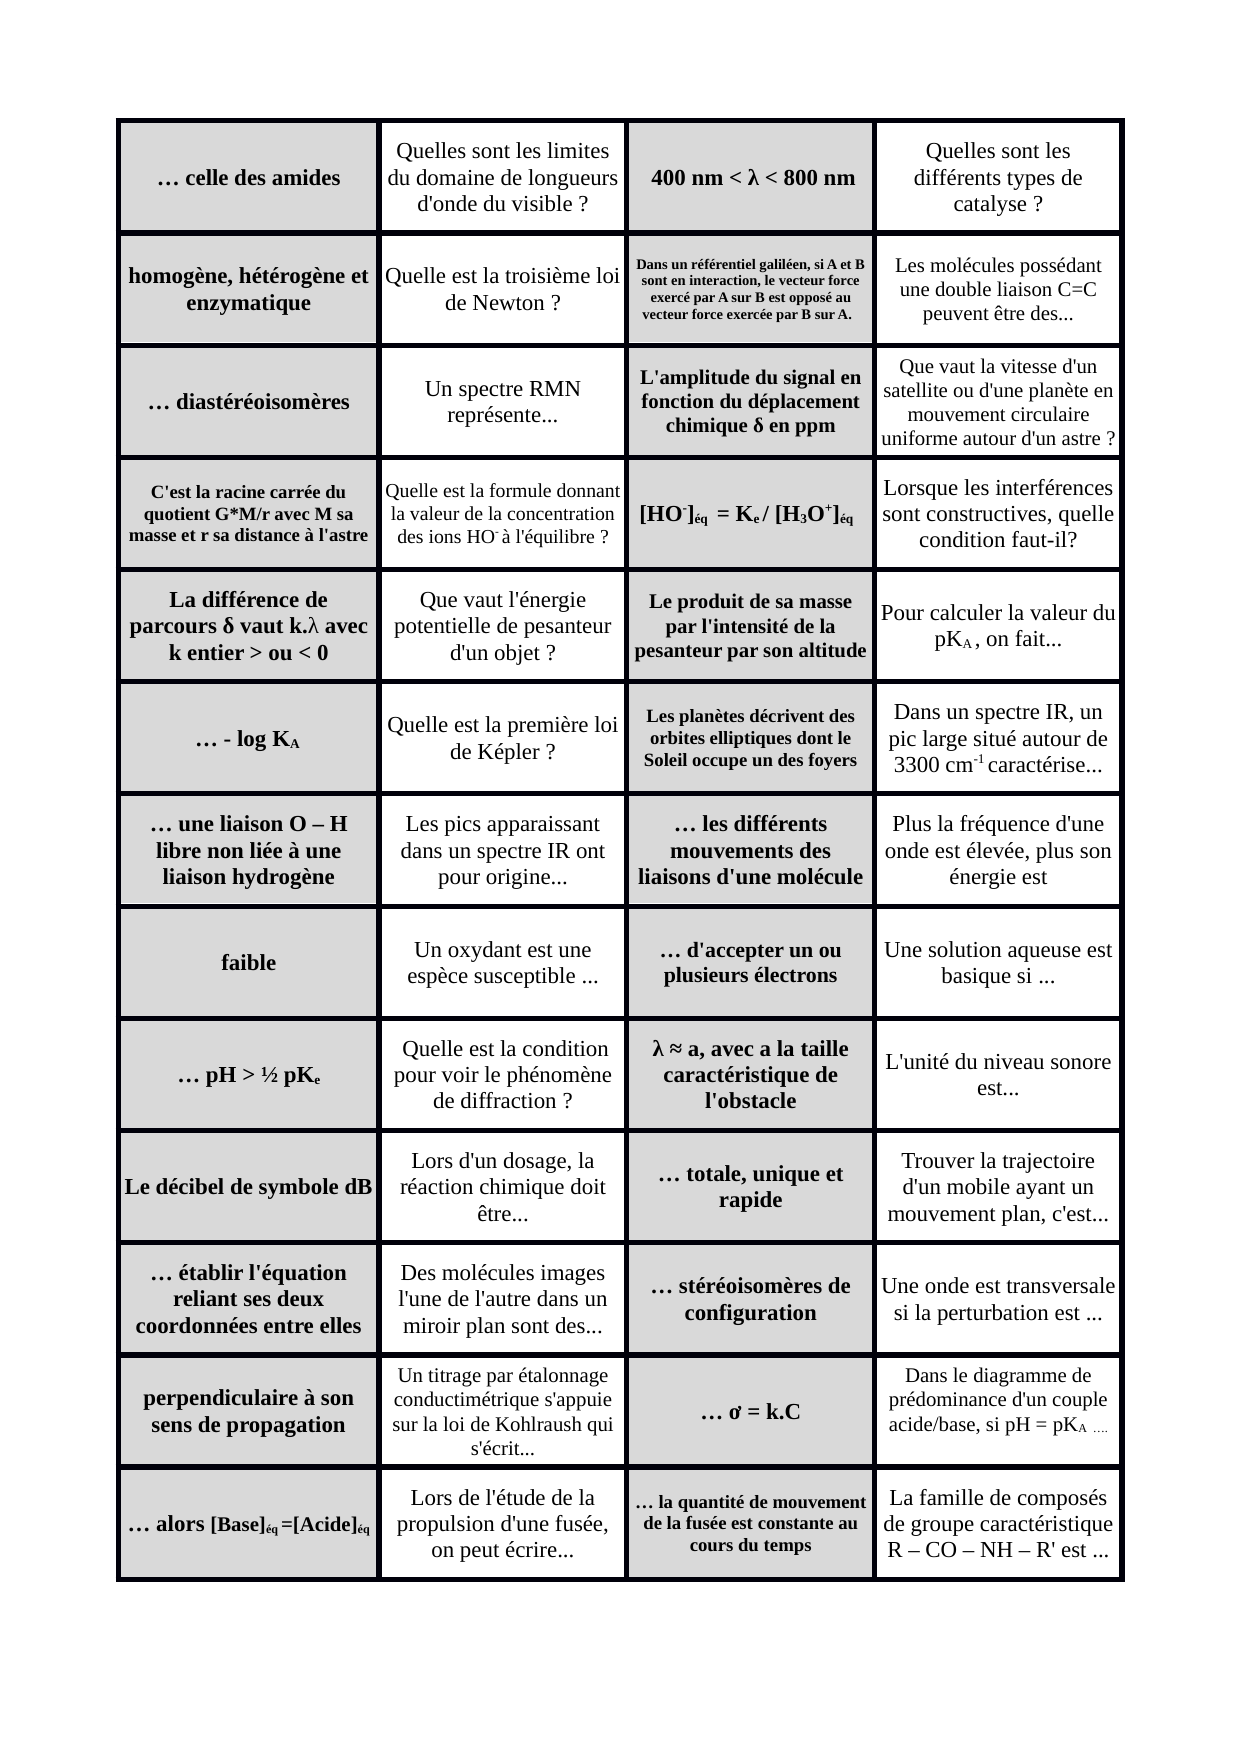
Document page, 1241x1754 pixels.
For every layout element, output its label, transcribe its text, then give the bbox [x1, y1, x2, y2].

table_cell λ ≈ a, avec a la taille caractéristique de l'obstacle [629, 1021, 872, 1128]
table_cell Trouver la trajectoire d'un mobile ayant un mouvement plan, c'est... [877, 1133, 1119, 1240]
table_cell La différence de parcours δ vaut k.λ avec k entier > ou < 0 [121, 572, 376, 679]
table_cell … d'accepter un ou plusieurs électrons [629, 909, 872, 1016]
table_cell La famille de composés de groupe caractéristique R – CO – NH – R' est ... [877, 1470, 1119, 1577]
table_cell Un titrage par étalonnage conductimétrique s'appuie sur la loi de Kohlraush qui s'écrit... [382, 1358, 624, 1464]
table_cell Quelle est la première loi de Képler ? [382, 684, 624, 791]
table_cell Les pics apparaissant dans un spectre IR ont pour origine... [382, 796, 624, 903]
table_cell … une liaison O – H libre non liée à une liaison hydrogène [121, 796, 376, 903]
table_cell Une solution aqueuse est basique si ... [877, 909, 1119, 1016]
table_header Quelles sont les différents types de catalyse ? [877, 123, 1119, 230]
table_cell Dans un référentiel galiléen, si A et B sont en interaction, le vecteur force exercé par A sur B est opposé au vecteur force exercée par B sur A. [629, 236, 872, 342]
table_cell Dans un spectre IR, un pic large situé autour de 3300 cm-1 caractérise... [877, 684, 1119, 791]
table_cell … pH > ½ pKe [121, 1021, 376, 1128]
table_cell Des molécules images l'une de l'autre dans un miroir plan sont des... [382, 1245, 624, 1352]
table_cell Que vaut la vitesse d'un satellite ou d'une planète en mouvement circulaire uniforme autour d'un astre ? [877, 348, 1119, 455]
table_cell … diastéréoisomères [121, 348, 376, 455]
table_cell Dans le diagramme de prédominance d'un couple acide/base, si pH = pKA …. [877, 1358, 1119, 1464]
table_cell [HO-]éq = Ke / [H3O+]éq [629, 460, 872, 567]
table_cell perpendiculaire à son sens de propagation [121, 1358, 376, 1464]
table_cell C'est la racine carrée du quotient G*M/r avec M sa masse et r sa distance à l'astre [121, 460, 376, 567]
table_cell Pour calculer la valeur du pKA , on fait... [877, 572, 1119, 679]
table_cell … ơ = k.C [629, 1358, 872, 1464]
table_cell Les planètes décrivent des orbites elliptiques dont le Soleil occupe un des foyers [629, 684, 872, 791]
table_cell … totale, unique et rapide [629, 1133, 872, 1240]
table_cell … alors [Base]éq =[Acide]éq [121, 1470, 376, 1577]
table_cell Le produit de sa masse par l'intensité de la pesanteur par son altitude [629, 572, 872, 679]
table_cell L'amplitude du signal en fonction du déplacement chimique δ en ppm [629, 348, 872, 455]
table_cell Quelle est la condition pour voir le phénomène de diffraction ? [382, 1021, 624, 1128]
table_header Quelles sont les limites du domaine de longueurs d'onde du visible ? [382, 123, 624, 230]
table_cell … stéréoisomères de configuration [629, 1245, 872, 1352]
table_header 400 nm < λ < 800 nm [629, 123, 872, 230]
table_header … celle des amides [121, 123, 376, 230]
table_cell … les différents mouvements des liaisons d'une molécule [629, 796, 872, 903]
table_cell Lors d'un dosage, la réaction chimique doit être... [382, 1133, 624, 1240]
table_cell Les molécules possédant une double liaison C=C peuvent être des... [877, 236, 1119, 342]
table_cell Lorsque les interférences sont constructives, quelle condition faut-il? [877, 460, 1119, 567]
table_cell … - log KA [121, 684, 376, 791]
table_cell faible [121, 909, 376, 1016]
table_cell … la quantité de mouvement de la fusée est constante au cours du temps [629, 1470, 872, 1577]
table_cell homogène, hétérogène et enzymatique [121, 236, 376, 342]
table_cell Lors de l'étude de la propulsion d'une fusée, on peut écrire... [382, 1470, 624, 1577]
table_cell Plus la fréquence d'une onde est élevée, plus son énergie est [877, 796, 1119, 903]
table_cell … établir l'équation reliant ses deux coordonnées entre elles [121, 1245, 376, 1352]
table_cell Quelle est la troisième loi de Newton ? [382, 236, 624, 342]
table_cell Quelle est la formule donnant la valeur de la concentration des ions HO- à l'équilibre ? [382, 460, 624, 567]
table_cell Un oxydant est une espèce susceptible ... [382, 909, 624, 1016]
table_cell L'unité du niveau sonore est... [877, 1021, 1119, 1128]
table_cell Une onde est transversale si la perturbation est ... [877, 1245, 1119, 1352]
table_cell Un spectre RMN représente... [382, 348, 624, 455]
table_cell Le décibel de symbole dB [121, 1133, 376, 1240]
table_cell Que vaut l'énergie potentielle de pesanteur d'un objet ? [382, 572, 624, 679]
